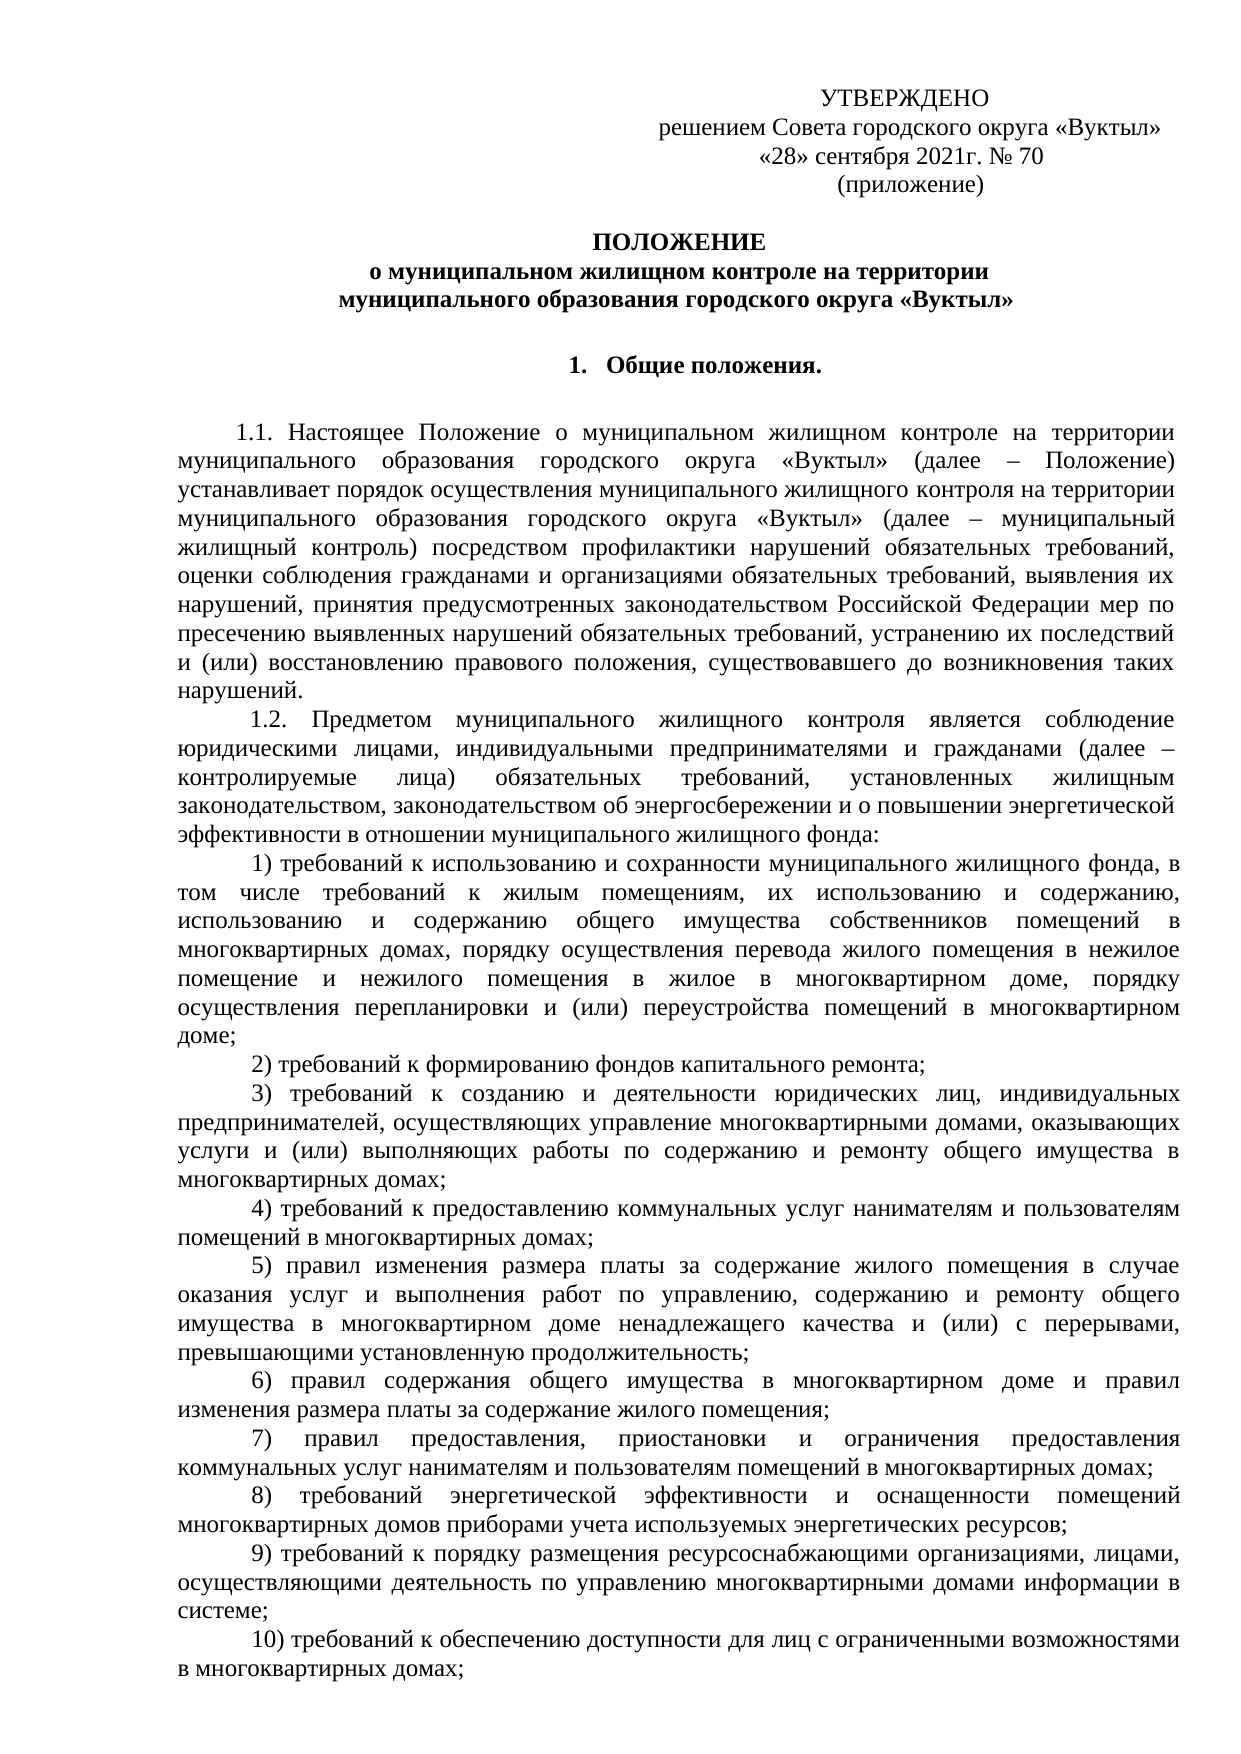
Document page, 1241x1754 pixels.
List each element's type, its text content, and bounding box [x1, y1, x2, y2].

text 4) требований к предоставлению коммунальных услуг нанимателям и пользователям помещений в многоквартирных домах; [177, 1193, 1181, 1250]
text 3) требований к созданию и деятельности юридических лиц, индивидуальных предпринимателей, осуществляющих управление многоквартирными домами, оказывающих услуги и (или) выполняющих работы по содержанию и ремонту общего имущества в многоквартирных домах; [177, 1078, 1181, 1193]
title муниципального образования городского округа «Вуктыл» [177, 284, 1175, 313]
text 8) требований энергетической эффективности и оснащенности помещений многоквартирных домов приборами учета используемых энергетических ресурсов; [177, 1480, 1181, 1538]
text решением Совета городского округа «Вуктыл» [177, 112, 1192, 141]
text 6) правил содержания общего имущества в многоквартирном доме и правил изменения размера платы за содержание жилого помещения; [177, 1365, 1181, 1423]
text УТВЕРЖДЕНО [177, 83, 1175, 112]
text «28» сентября 2021г. № 70 [177, 141, 1175, 169]
list Общие положения. [215, 351, 1175, 379]
text 5) правил изменения размера платы за содержание жилого помещения в случае оказания услуг и выполнения работ по управлению, содержанию и ремонту общего имущества в многоквартирном доме ненадлежащего качества и (или) с перерывами, превышающими установленную продолжительность; [177, 1250, 1181, 1365]
text 1) требований к использованию и сохранности муниципального жилищного фонда, в том числе требований к жилым помещениям, их использованию и содержанию, использованию и содержанию общего имущества собственников помещений в многоквартирных домах, порядку осуществления перевода жилого помещения в нежилое помещение и нежилого помещения в жилое в многоквартирном доме, порядку осуществления перепланировки и (или) переустройства помещений в многоквартирном доме; [177, 848, 1181, 1049]
text 2) требований к формированию фондов капитального ремонта; [177, 1049, 1181, 1078]
text 9) требований к порядку размещения ресурсоснабжающими организациями, лицами, осуществляющими деятельность по управлению многоквартирными домами информации в системе; [177, 1538, 1181, 1624]
title ПОЛОЖЕНИЕ [177, 227, 1181, 256]
text 7) правил предоставления, приостановки и ограничения предоставления коммунальных услуг нанимателям и пользователям помещений в многоквартирных домах; [177, 1423, 1181, 1480]
subtitle (приложение) [177, 169, 1175, 198]
list 1.1. Настоящее Положение о муниципальном жилищном контроле на территории муниципального образования городского округа «Вуктыл» (далее – Положение) устанавливает порядок осуществления муниципального жилищного контроля на территории муниципального образования городского округа «Вуктыл» (далее – муниципальный жилищный контроль) посредством профилактики нарушений обязательных требований, оценки соблюдения гражданами и организациями обязательных требований, выявления их нарушений, принятия предусмотренных законодательством Российской Федерации мер по пресечению выявленных нарушений обязательных требований, устранению их последствий и (или) восстановлению правового положения, существовавшего до возникновения таких нарушений. [177, 417, 1175, 704]
title о муниципальном жилищном контроле на территории [177, 256, 1181, 284]
text 10) требований к обеспечению доступности для лиц с ограниченными возможностями в многоквартирных домах; [177, 1624, 1181, 1682]
list 1.2. Предметом муниципального жилищного контроля является соблюдение юридическими лицами, индивидуальными предпринимателями и гражданами (далее – контролируемые лица) обязательных требований, установленных жилищным законодательством, законодательством об энергосбережении и о повышении энергетической эффективности в отношении муниципального жилищного фонда: [177, 704, 1175, 848]
